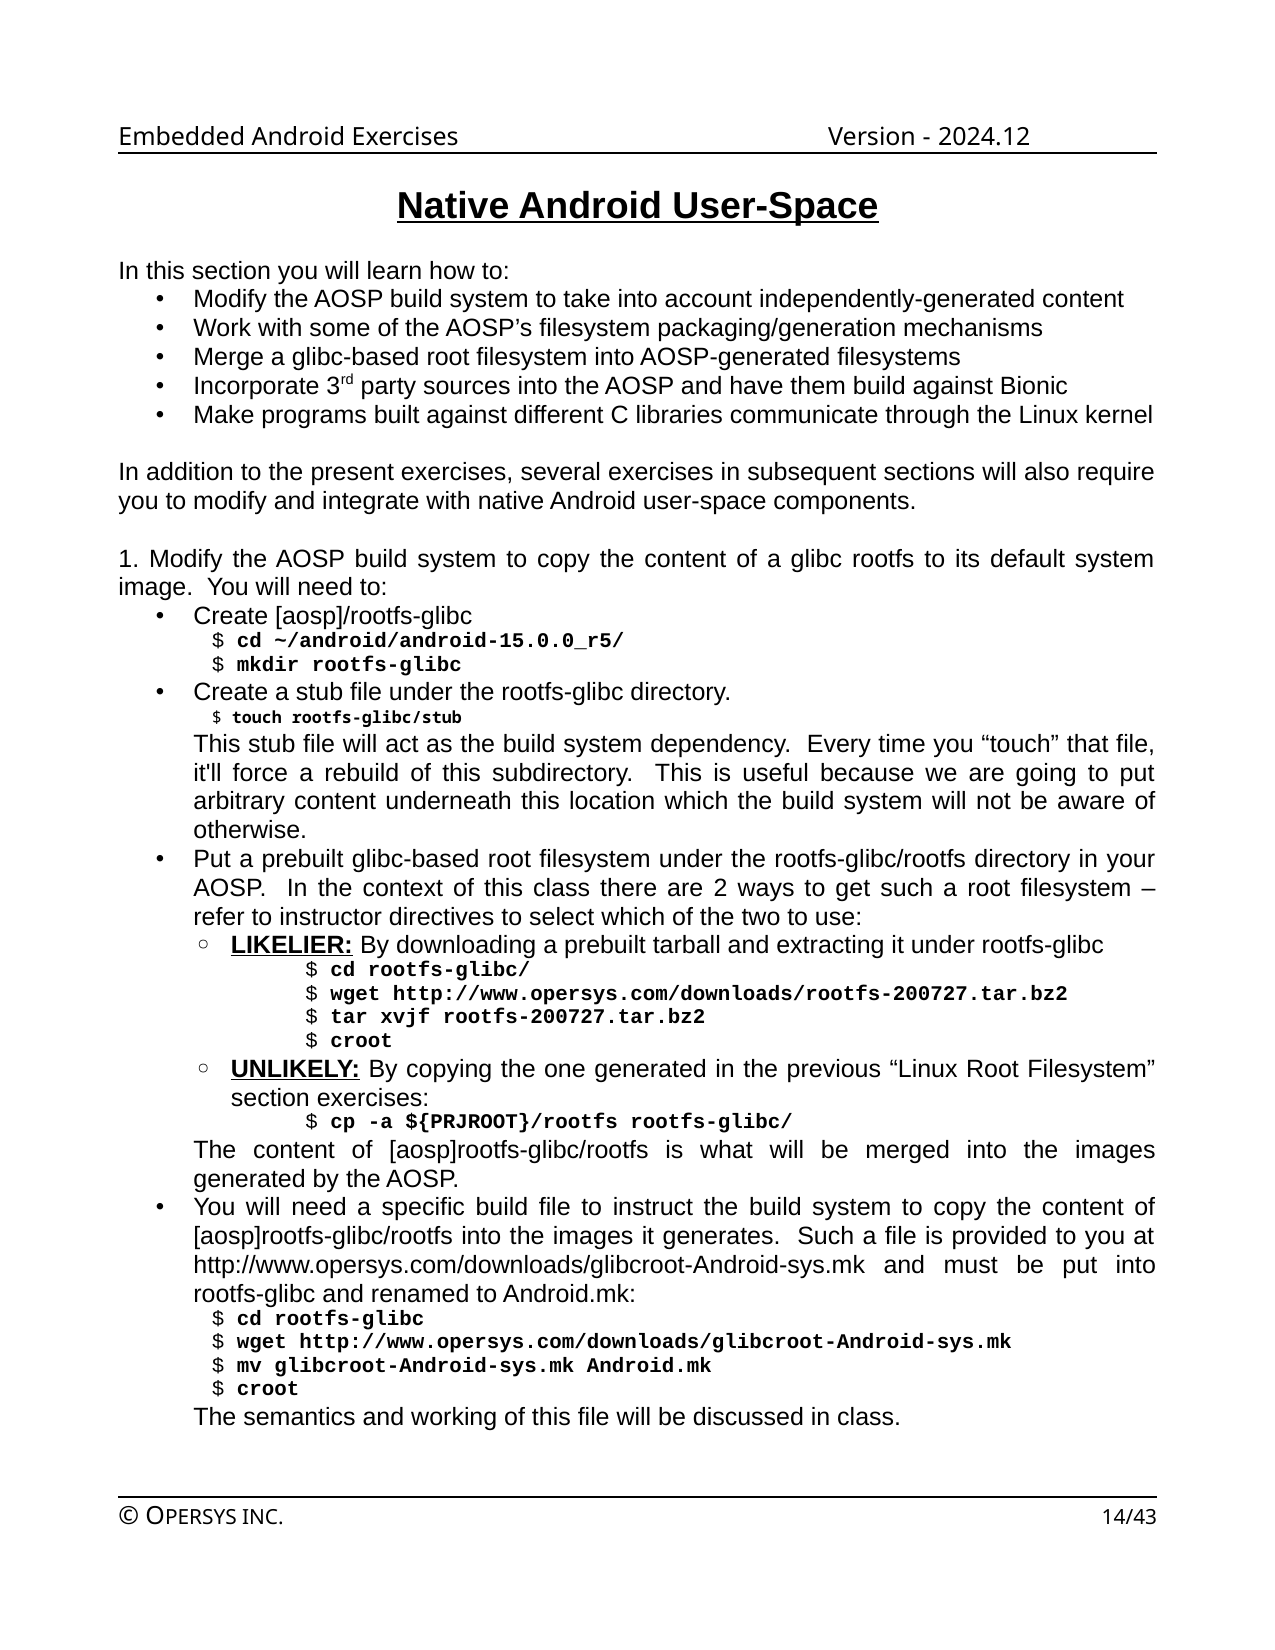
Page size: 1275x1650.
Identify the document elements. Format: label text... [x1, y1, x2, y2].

text $ wget http://www.opersys.com/downloads/glibcroot-Android-sys.mk [212, 1331, 1157, 1355]
text Native Android User-Space [118, 184, 1157, 227]
text $ mv glibcroot-Android-sys.mk Android.mk [212, 1355, 1157, 1378]
text $ touch rootfs-glibc/stub [212, 706, 1157, 729]
list You will need a specific build file to instruct the build system to copy the content of [aosp]rootfs-glibc/rootfs into the images it generates. Such a file is provided to you at http://www.opersys.com/downloads/glibcroot-Android-sys.mk and must be put into rootfs-glibc and renamed to Android.mk: [156, 1192, 1157, 1307]
text In this section you will learn how to: [118, 256, 1157, 284]
text $ mkdir rootfs-glibc [212, 654, 1157, 677]
text $ tar xvjf rootfs-200727.tar.bz2 [305, 1006, 1157, 1030]
list Put a prebuilt glibc-based root filesystem under the rootfs-glibc/rootfs directory in your AOSP. In the context of this class there are 2 ways to get such a root filesystem – refer to instructor directives to select which of the two to use: [156, 844, 1157, 930]
list Create [aosp]/rootfs-glibc [156, 601, 1157, 630]
text The content of [aosp]rootfs-glibc/rootfs is what will be merged into the images generated by the AOSP. [193, 1135, 1157, 1192]
list Create a stub file under the rootfs-glibc directory. [156, 677, 1157, 706]
list Work with some of the AOSP’s filesystem packaging/generation mechanisms [156, 313, 1157, 342]
text $ croot [305, 1030, 1157, 1054]
list LIKELIER: By downloading a prebuilt tarball and extracting it under rootfs-glibc [193, 930, 1157, 959]
text 1. Modify the AOSP build system to copy the content of a glibc rootfs to its default system image. You will need to: [118, 544, 1157, 601]
list Modify the AOSP build system to take into account independently-generated content [156, 284, 1157, 313]
list Incorporate 3rd party sources into the AOSP and have them build against Bionic [156, 371, 1157, 400]
text $ cp -a ${PRJROOT}/rootfs rootfs-glibc/ [305, 1111, 1157, 1135]
text $ wget http://www.opersys.com/downloads/rootfs-200727.tar.bz2 [305, 983, 1157, 1006]
text $ cd rootfs-glibc/ [305, 959, 1157, 983]
text $ cd rootfs-glibc [212, 1307, 1157, 1331]
list UNLIKELY: By copying the one generated in the previous “Linux Root Filesystem” section exercises: [193, 1054, 1157, 1111]
text The semantics and working of this file will be discussed in class. [193, 1402, 1157, 1431]
list Make programs built against different C libraries communicate through the Linux kernel [156, 400, 1157, 429]
text This stub file will act as the build system dependency. Every time you “touch” that file, it'll force a rebuild of this subdirectory. This is useful because we are going to put arbitrary content underneath this location which the build system will not be aware of otherwise. [193, 729, 1157, 844]
text In addition to the present exercises, several exercises in subsequent sections will also require you to modify and integrate with native Android user-space components. [118, 457, 1157, 515]
list Merge a glibc-based root filesystem into AOSP-generated filesystems [156, 342, 1157, 371]
text $ cd ~/android/android-15.0.0_r5/ [212, 630, 1157, 654]
text $ croot [212, 1378, 1157, 1402]
